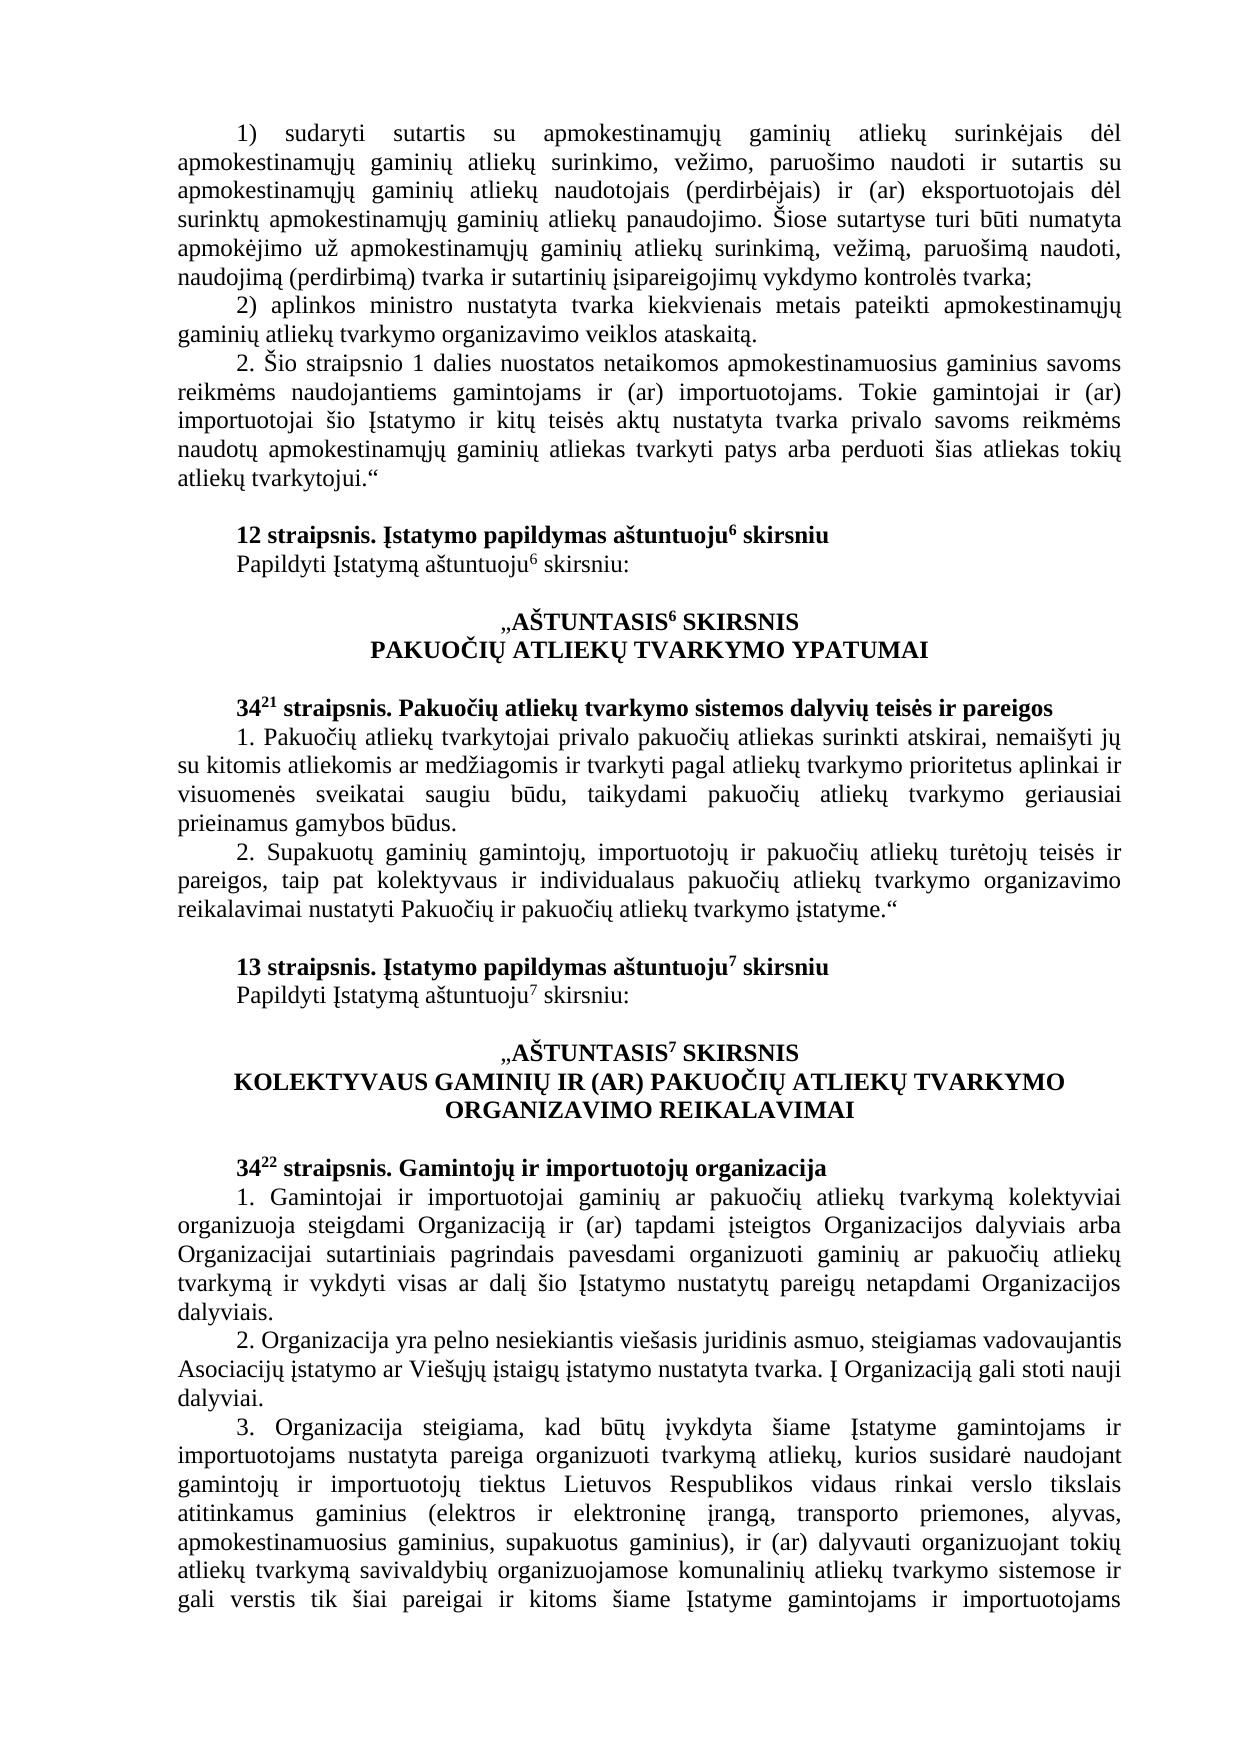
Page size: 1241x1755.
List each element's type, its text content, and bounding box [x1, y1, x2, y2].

text 3421 straipsnis. Pakuočių atliekų tvarkymo sistemos dalyvių teisės ir pareigos [177, 693, 1122, 722]
text 2. Šio straipsnio 1 dalies nuostatos netaikomos apmokestinamuosius gaminius savoms reikmėms naudojantiems gamintojams ir (ar) importuotojams. Tokie gamintojai ir (ar) importuotojai šio Įstatymo ir kitų teisės aktų nustatyta tvarka privalo savoms reikmėms naudotų apmokestinamųjų gaminių atliekas tvarkyti patys arba perduoti šias atliekas tokių atliekų tvarkytojui.“ [177, 348, 1122, 492]
text 1. Pakuočių atliekų tvarkytojai privalo pakuočių atliekas surinkti atskirai, nemaišyti jų su kitomis atliekomis ar medžiagomis ir tvarkyti pagal atliekų tvarkymo prioritetus aplinkai ir visuomenės sveikatai saugiu būdu, taikydami pakuočių atliekų tvarkymo geriausiai prieinamus gamybos būdus. [177, 722, 1122, 837]
text 3422 straipsnis. Gamintojų ir importuotojų organizacija [177, 1153, 1122, 1182]
text 1. Gamintojai ir importuotojai gaminių ar pakuočių atliekų tvarkymą kolektyviai organizuoja steigdami Organizaciją ir (ar) tapdami įsteigtos Organizacijos dalyviais arba Organizacijai sutartiniais pagrindais pavesdami organizuoti gaminių ar pakuočių atliekų tvarkymą ir vykdyti visas ar dalį šio Įstatymo nustatytų pareigų netapdami Organizacijos dalyviais. [177, 1182, 1122, 1326]
text KOLEKTYVAUS gaminių ir (ar) Pakuočių ATLIEKŲ TVARKYMO organizavimO REIKALAVIMAI [177, 1067, 1122, 1124]
text „AŠTUNTASIS7 SKIRSNIS [177, 1038, 1122, 1067]
text 12 straipsnis. Įstatymo papildymas aštuntuoju6 skirsniu [177, 521, 1122, 549]
text 2. Supakuotų gaminių gamintojų, importuotojų ir pakuočių atliekų turėtojų teisės ir pareigos, taip pat kolektyvaus ir individualaus pakuočių atliekų tvarkymo organizavimo reikalavimai nustatyti Pakuočių ir pakuočių atliekų tvarkymo įstatyme.“ [177, 837, 1122, 923]
text 2) aplinkos ministro nustatyta tvarka kiekvienais metais pateikti apmokestinamųjų gaminių atliekų tvarkymo organizavimo veiklos ataskaitą. [177, 291, 1122, 348]
text 3. Organizacija steigiama, kad būtų įvykdyta šiame Įstatyme gamintojams ir importuotojams nustatyta pareiga organizuoti tvarkymą atliekų, kurios susidarė naudojant gamintojų ir importuotojų tiektus Lietuvos Respublikos vidaus rinkai verslo tikslais atitinkamus gaminius (elektros ir elektroninę įrangą, transporto priemones, alyvas, apmokestinamuosius gaminius, supakuotus gaminius), ir (ar) dalyvauti organizuojant tokių atliekų tvarkymą savivaldybių organizuojamose komunalinių atliekų tvarkymo sistemose ir gali verstis tik šiai pareigai ir kitoms šiame Įstatyme gamintojams ir importuotojams [177, 1412, 1122, 1613]
text 1) sudaryti sutartis su apmokestinamųjų gaminių atliekų surinkėjais dėl apmokestinamųjų gaminių atliekų surinkimo, vežimo, paruošimo naudoti ir sutartis su apmokestinamųjų gaminių atliekų naudotojais (perdirbėjais) ir (ar) eksportuotojais dėl surinktų apmokestinamųjų gaminių atliekų panaudojimo. Šiose sutartyse turi būti numatyta apmokėjimo už apmokestinamųjų gaminių atliekų surinkimą, vežimą, paruošimą naudoti, naudojimą (perdirbimą) tvarka ir sutartinių įsipareigojimų vykdymo kontrolės tvarka; [177, 118, 1122, 291]
text 13 straipsnis. Įstatymo papildymas aštuntuoju7 skirsniu [177, 952, 1122, 981]
text 2. Organizacija yra pelno nesiekiantis viešasis juridinis asmuo, steigiamas vadovaujantis Asociacijų įstatymo ar Viešųjų įstaigų įstatymo nustatyta tvarka. Į Organizaciją gali stoti nauji dalyviai. [177, 1326, 1122, 1412]
text Papildyti Įstatymą aštuntuoju6 skirsniu: [177, 549, 1122, 578]
text „AŠTUNTASIS6 SKIRSNIS [177, 607, 1122, 636]
text Papildyti Įstatymą aštuntuoju7 skirsniu: [177, 981, 1122, 1009]
text Pakuočių ATLIEKŲ TVARKYMO YPATUMAI [177, 636, 1122, 664]
